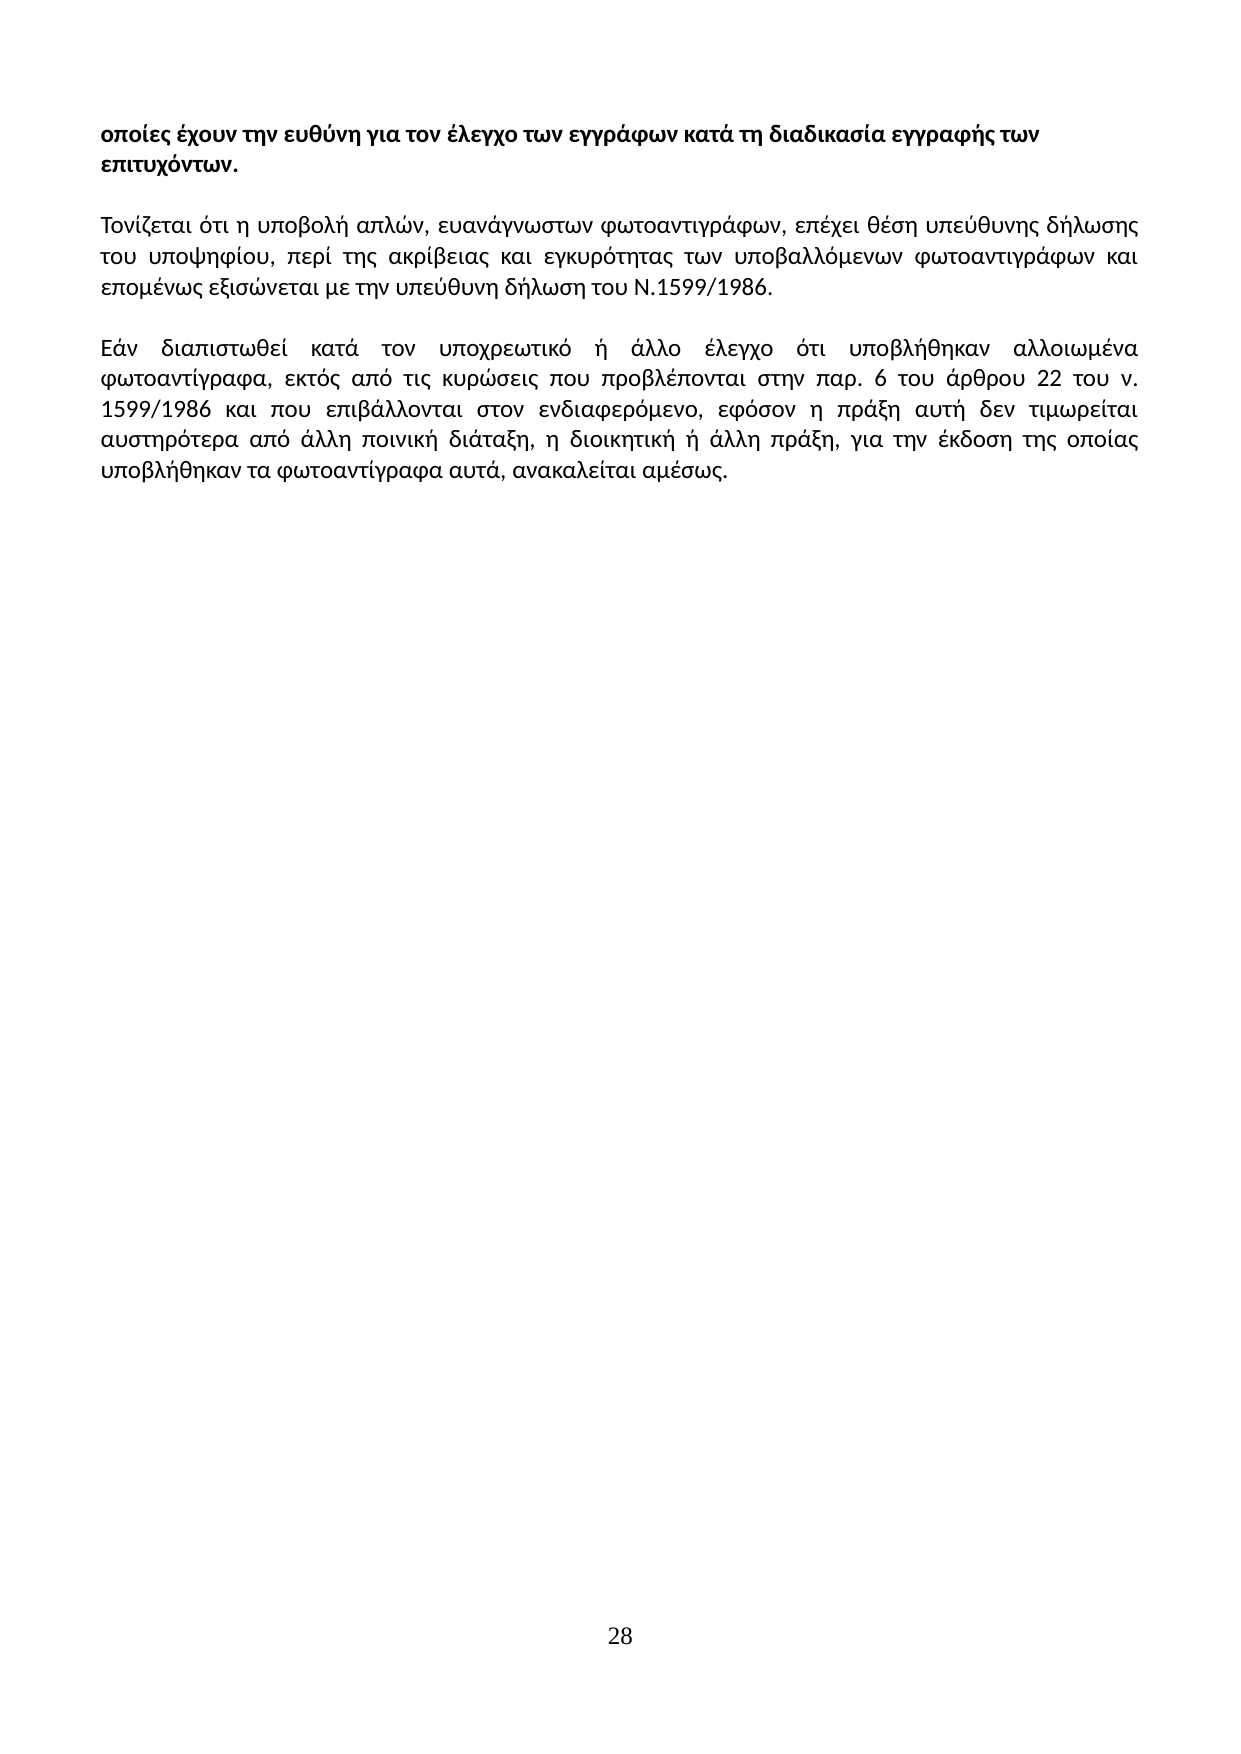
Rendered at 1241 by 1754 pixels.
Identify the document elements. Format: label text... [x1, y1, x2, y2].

text οποίες έχουν την ευθύνη για τον έλεγχο των εγγράφων κατά τη διαδικασία εγγραφής των επιτυχόντων. [100, 118, 1140, 179]
text Εάν διαπιστωθεί κατά τον υποχρεωτικό ή άλλο έλεγχο ότι υποβλήθηκαν αλλοιωμένα φωτοαντίγραφα, εκτός από τις κυρώσεις που προβλέπονται στην παρ. 6 του άρθρου 22 του ν. 1599/1986 και που επιβάλλονται στον ενδιαφερόμενο, εφόσον η πράξη αυτή δεν τιμωρείται αυστηρότερα από άλλη ποινική διάταξη, η διοικητική ή άλλη πράξη, για την έκδοση της οποίας υποβλήθηκαν τα φωτοαντίγραφα αυτά, ανακαλείται αμέσως. [100, 332, 1140, 484]
text Τονίζεται ότι η υποβολή απλών, ευανάγνωστων φωτοαντιγράφων, επέχει θέση υπεύθυνης δήλωσης του υποψηφίου, περί της ακρίβειας και εγκυρότητας των υποβαλλόμενων φωτοαντιγράφων και επομένως εξισώνεται με την υπεύθυνη δήλωση του Ν.1599/1986. [100, 210, 1140, 301]
